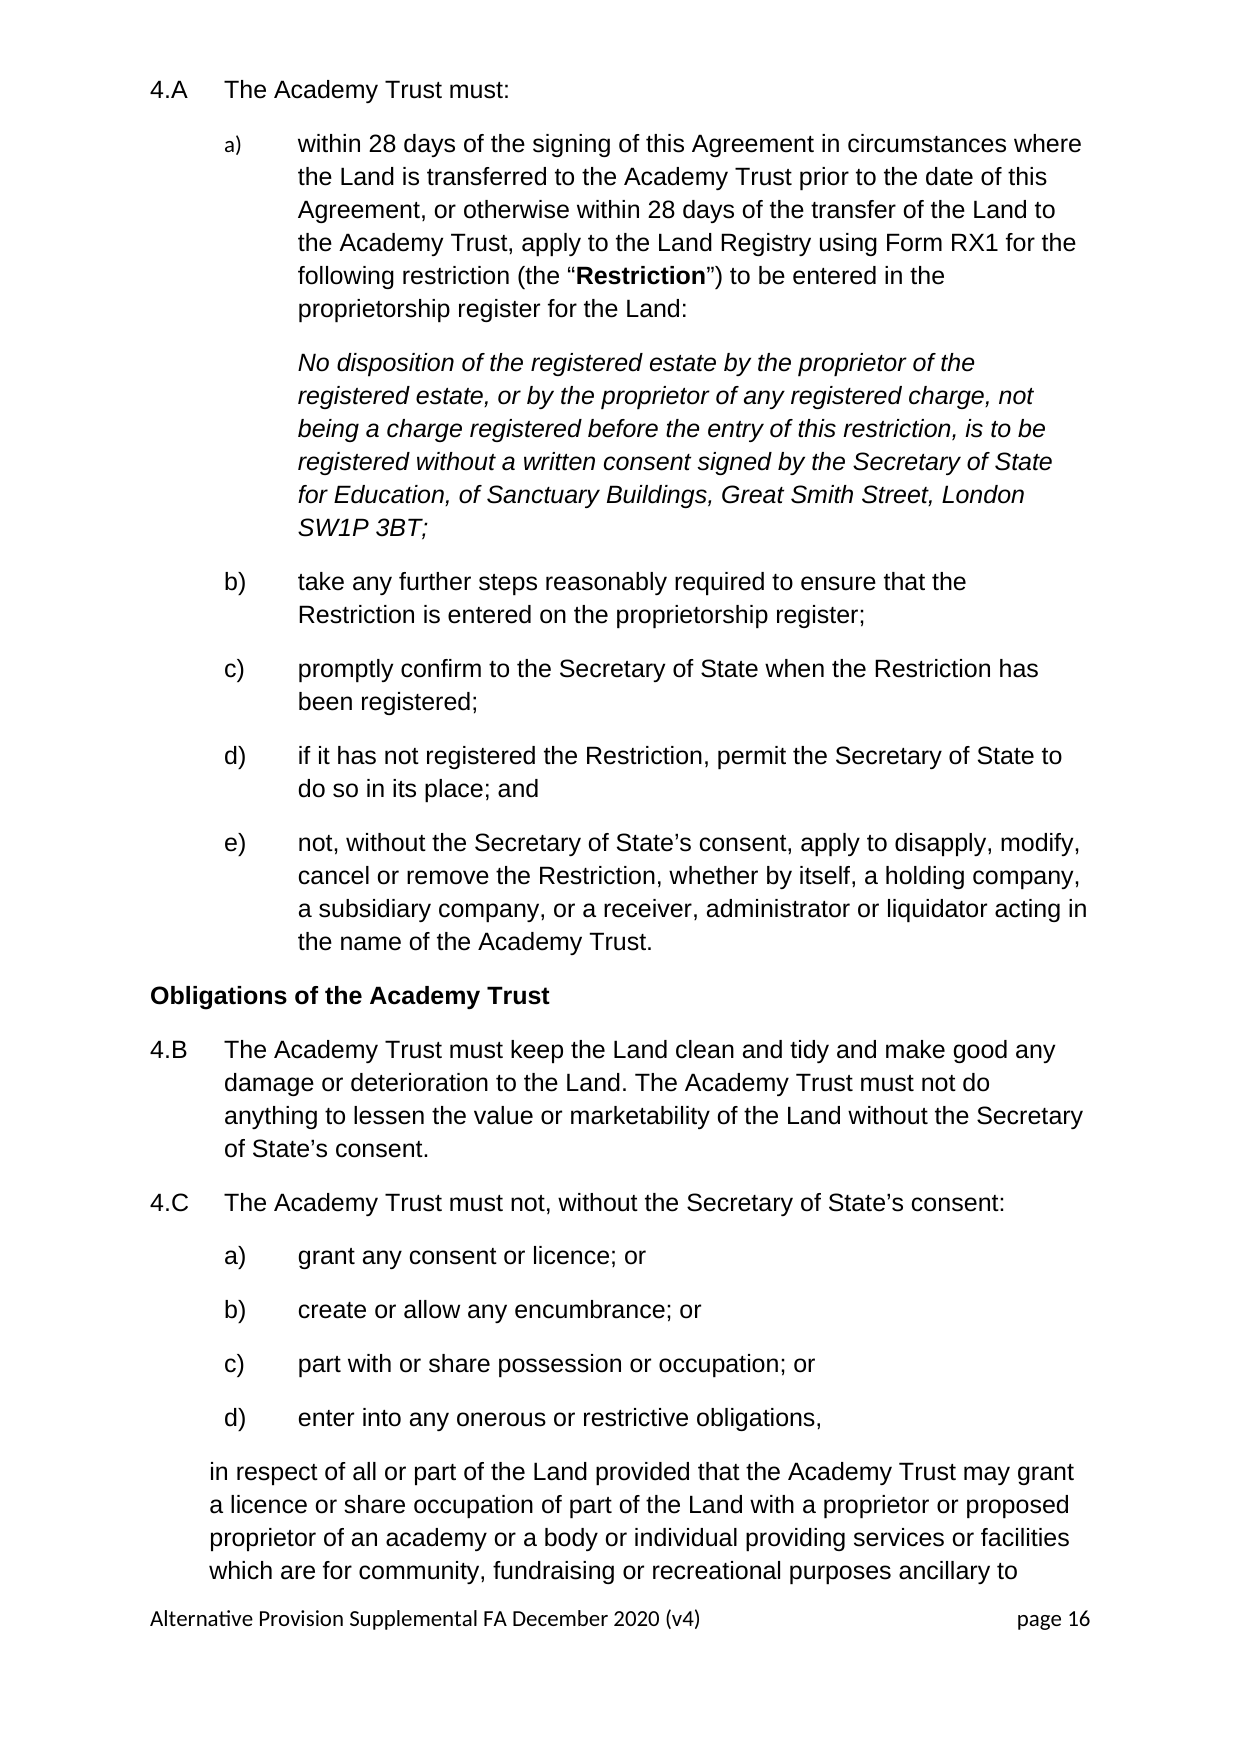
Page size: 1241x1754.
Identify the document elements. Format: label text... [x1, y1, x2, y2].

list part with or share possession or occupation; or [224, 1349, 1090, 1378]
list promptly confirm to the Secretary of State when the Restriction has been registered; [224, 654, 1090, 716]
list create or allow any encumbrance; or [224, 1295, 1090, 1324]
list The Academy Trust must not, without the Secretary of State’s consent: [150, 1187, 1090, 1216]
list within 28 days of the signing of this Agreement in circumstances where the Land is transferred to the Academy Trust prior to the date of this Agreement, or otherwise within 28 days of the transfer of the Land to the Academy Trust, apply to the Land Registry using Form RX1 for the following restriction (the “Restriction”) to be entered in the proprietorship register for the Land: [224, 129, 1090, 323]
list not, without the Secretary of State’s consent, apply to disapply, modify, cancel or remove the Restriction, whether by itself, a holding company, a subsidiary company, or a receiver, administrator or liquidator acting in the name of the Academy Trust. [224, 828, 1090, 956]
list The Academy Trust must keep the Land clean and tidy and make good any damage or deterioration to the Land. The Academy Trust must not do anything to lessen the value or marketability of the Land without the Secretary of State’s consent. [150, 1034, 1090, 1162]
text in respect of all or part of the Land provided that the Academy Trust may grant a licence or share occupation of part of the Land with a proprietor or proposed proprietor of an academy or a body or individual providing services or facilities which are for community, fundraising or recreational purposes ancillary to [209, 1457, 1090, 1584]
list grant any consent or licence; or [224, 1241, 1090, 1270]
list No disposition of the registered estate by the proprietor of the registered estate, or by the proprietor of any registered charge, not being a charge registered before the entry of this restriction, is to be registered without a written consent signed by the Secretary of State for Education, of Sanctuary Buildings, Great Smith Street, London SW1P 3BT; [298, 348, 1090, 542]
list enter into any onerous or restrictive obligations, [224, 1403, 1090, 1432]
text Obligations of the Academy Trust [150, 981, 1090, 1009]
list The Academy Trust must: [150, 75, 1090, 104]
list if it has not registered the Restriction, permit the Secretary of State to do so in its place; and [224, 741, 1090, 803]
list take any further steps reasonably required to ensure that the Restriction is entered on the proprietorship register; [224, 567, 1090, 629]
